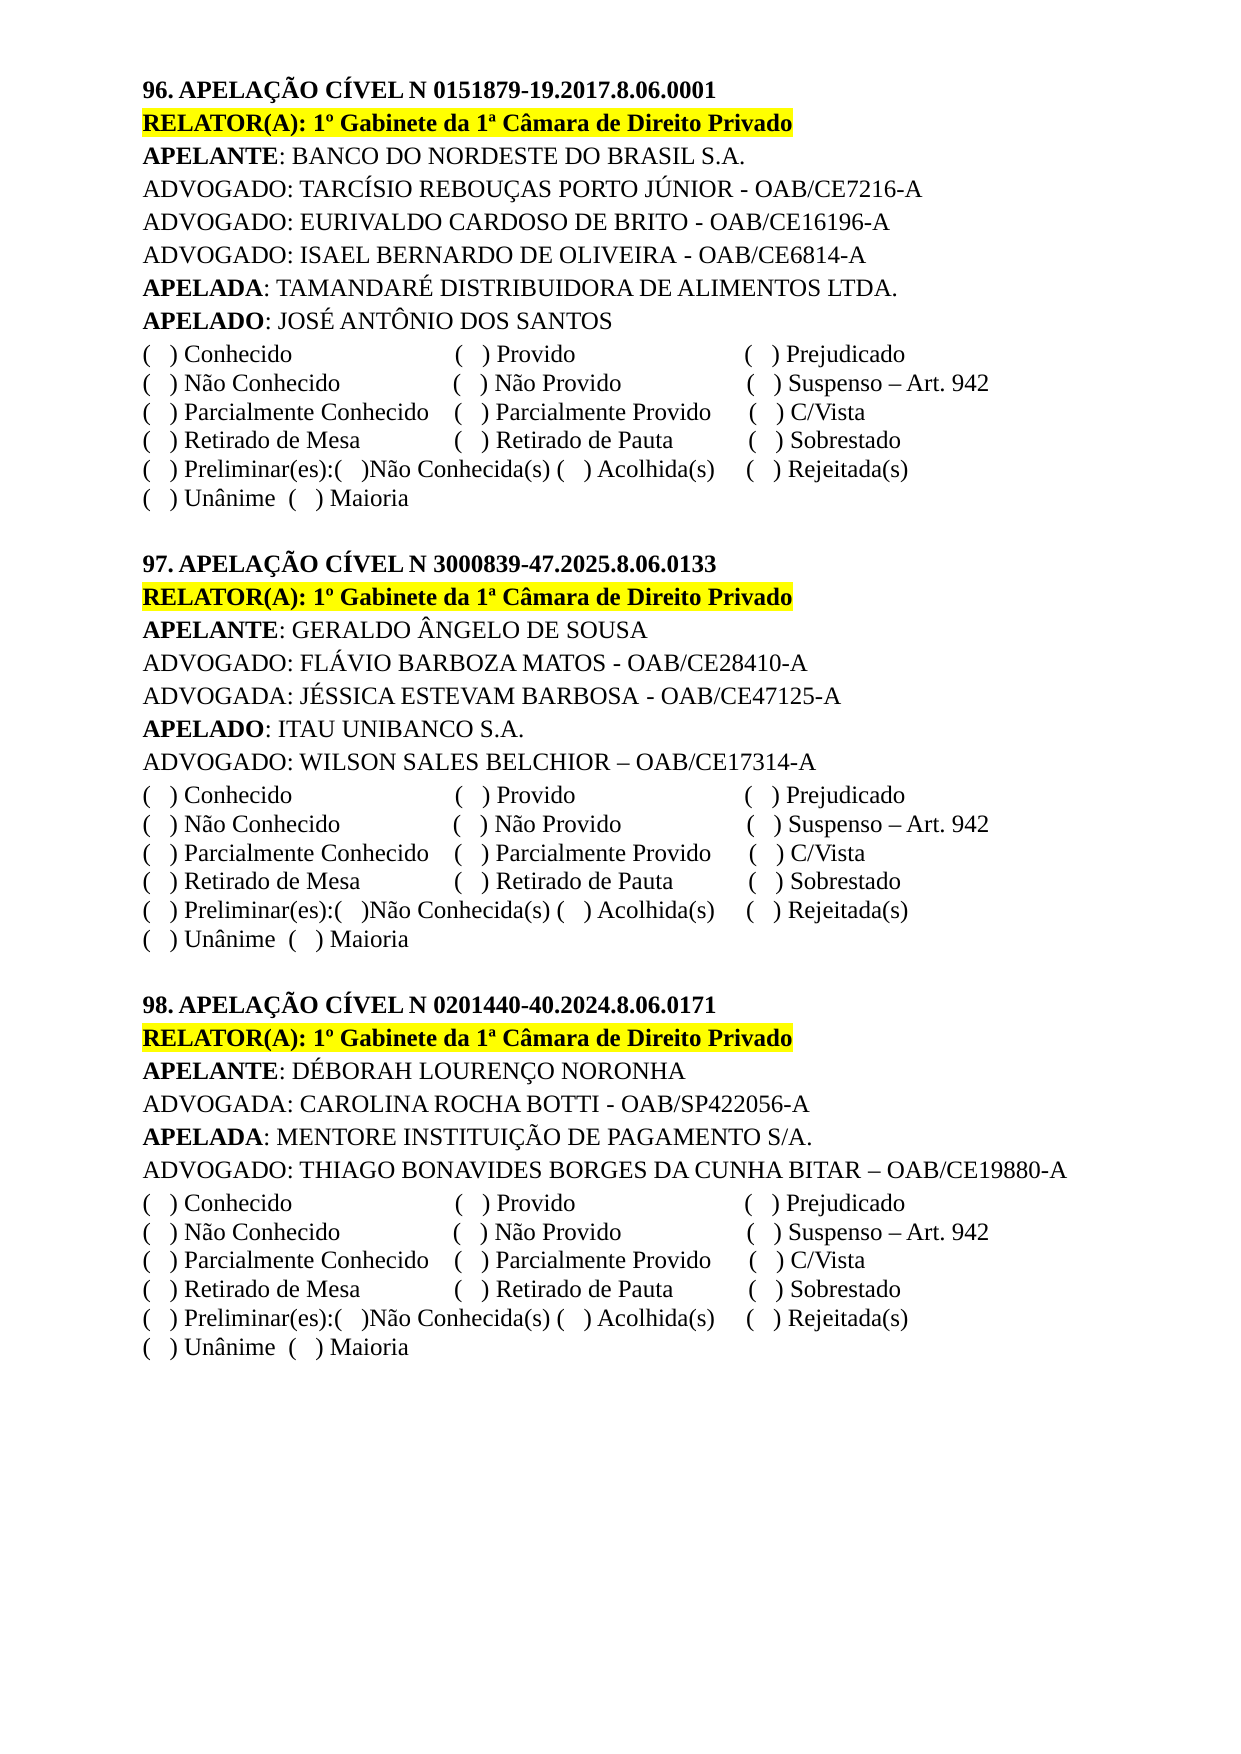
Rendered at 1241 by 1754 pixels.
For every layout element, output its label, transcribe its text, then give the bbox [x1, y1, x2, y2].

text ( ) Parcialmente Conhecido ( ) Parcialmente Provido ( ) C/Vista [142, 838, 1158, 866]
text ( ) Retirado de Mesa ( ) Retirado de Pauta ( ) Sobrestado [142, 425, 1158, 454]
text ( ) Preliminar(es):( )Não Conhecida(s) ( ) Acolhida(s) ( ) Rejeitada(s) [142, 895, 1158, 924]
text ( ) Unânime ( ) Maioria [142, 1332, 1141, 1427]
text ( ) Preliminar(es):( )Não Conhecida(s) ( ) Acolhida(s) ( ) Rejeitada(s) [142, 1303, 1158, 1332]
text ( ) Não Conhecido ( ) Não Provido ( ) Suspenso – Art. 942 [142, 368, 1158, 397]
text 96. APELAÇÃO CÍVEL N 0151879-19.2017.8.06.0001 RELATOR(A): 1º Gabinete da 1ª Câmara de Direito Privado APELANTE: BANCO DO NORDESTE DO BRASIL S.A. ADVOGADO: TARCÍSIO REBOUÇAS PORTO JÚNIOR - OAB/CE7216-A ADVOGADO: EURIVALDO CARDOSO DE BRITO - OAB/CE16196-A ADVOGADO: ISAEL BERNARDO DE OLIVEIRA - OAB/CE6814-A APELADA: TAMANDARÉ DISTRIBUIDORA DE ALIMENTOS LTDA. APELADO: JOSÉ ANTÔNIO DOS SANTOS [142, 75, 1141, 335]
text ( ) Parcialmente Conhecido ( ) Parcialmente Provido ( ) C/Vista [142, 397, 1158, 425]
text ( ) Não Conhecido ( ) Não Provido ( ) Suspenso – Art. 942 [142, 1217, 1158, 1246]
text ( ) Conhecido ( ) Provido ( ) Prejudicado [142, 1188, 1141, 1217]
text ( ) Unânime ( ) Maioria 97. APELAÇÃO CÍVEL N 3000839-47.2025.8.06.0133 RELATOR(A): 1º Gabinete da 1ª Câmara de Direito Privado APELANTE: GERALDO ÂNGELO DE SOUSA ADVOGADO: FLÁVIO BARBOZA MATOS - OAB/CE28410-A ADVOGADA: JÉSSICA ESTEVAM BARBOSA - OAB/CE47125-A APELADO: ITAU UNIBANCO S.A. ADVOGADO: WILSON SALES BELCHIOR – OAB/CE17314-A [142, 483, 1141, 776]
text ( ) Preliminar(es):( )Não Conhecida(s) ( ) Acolhida(s) ( ) Rejeitada(s) [142, 454, 1158, 483]
text ( ) Não Conhecido ( ) Não Provido ( ) Suspenso – Art. 942 [142, 809, 1158, 838]
text ( ) Parcialmente Conhecido ( ) Parcialmente Provido ( ) C/Vista [142, 1246, 1158, 1274]
text ( ) Retirado de Mesa ( ) Retirado de Pauta ( ) Sobrestado [142, 866, 1158, 895]
text ( ) Retirado de Mesa ( ) Retirado de Pauta ( ) Sobrestado [142, 1274, 1158, 1303]
text ( ) Conhecido ( ) Provido ( ) Prejudicado [142, 339, 1141, 368]
text ( ) Conhecido ( ) Provido ( ) Prejudicado [142, 780, 1141, 809]
text ( ) Unânime ( ) Maioria 98. APELAÇÃO CÍVEL N 0201440-40.2024.8.06.0171 RELATOR(A): 1º Gabinete da 1ª Câmara de Direito Privado APELANTE: DÉBORAH LOURENÇO NORONHA ADVOGADA: CAROLINA ROCHA BOTTI - OAB/SP422056-A APELADA: MENTORE INSTITUIÇÃO DE PAGAMENTO S/A. ADVOGADO: THIAGO BONAVIDES BORGES DA CUNHA BITAR – OAB/CE19880-A [142, 924, 1141, 1184]
